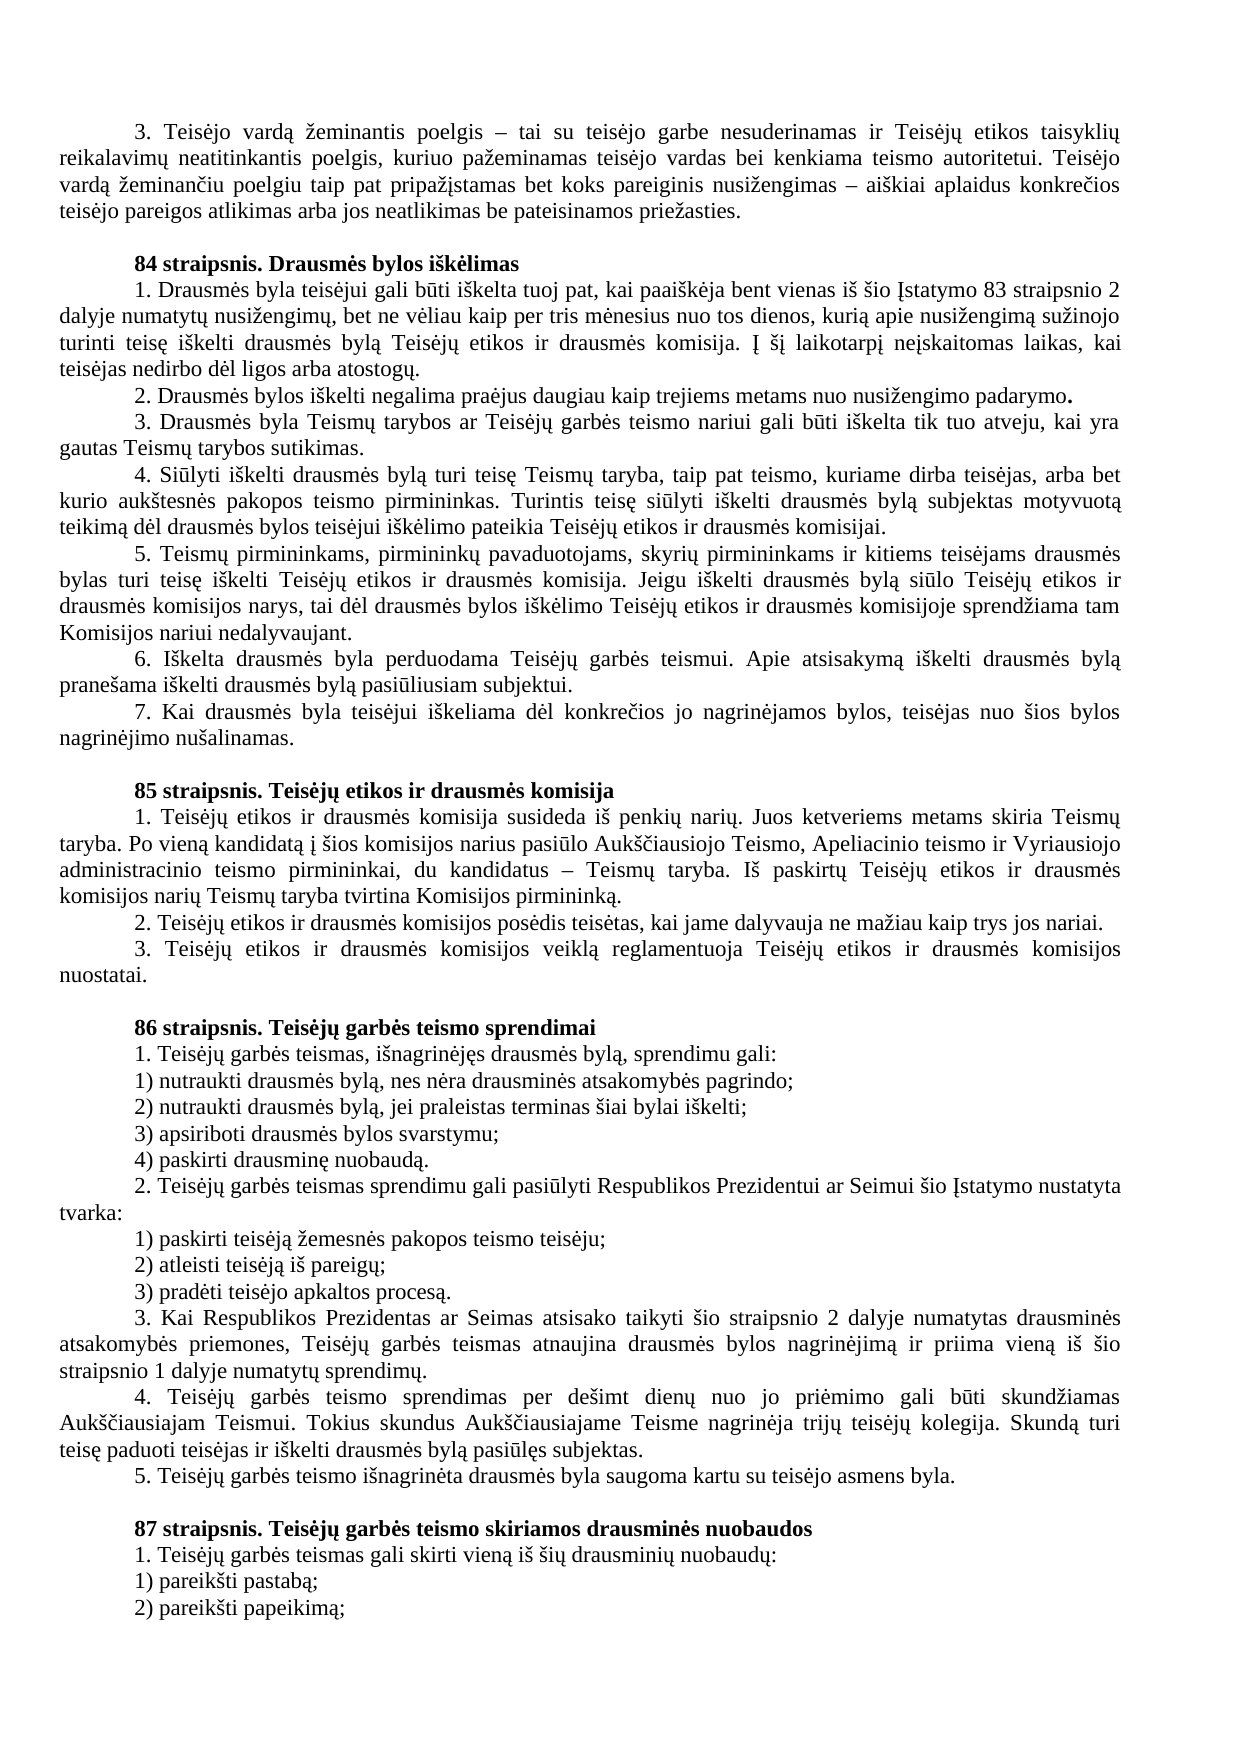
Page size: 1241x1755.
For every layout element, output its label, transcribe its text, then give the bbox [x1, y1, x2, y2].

text 2. Teisėjų etikos ir drausmės komisijos posėdis teisėtas, kai jame dalyvauja ne mažiau kaip trys jos nariai. [59, 909, 1122, 935]
text 1. Teisėjų garbės teismas, išnagrinėjęs drausmės bylą, sprendimu gali: [59, 1041, 1122, 1067]
text 85 straipsnis. Teisėjų etikos ir drausmės komisija [59, 777, 1122, 803]
text 3) apsiriboti drausmės bylos svarstymu; [59, 1119, 1122, 1146]
text 7. Kai drausmės byla teisėjui iškeliama dėl konkrečios jo nagrinėjamos bylos, teisėjas nuo šios bylos nagrinėjimo nušalinamas. [59, 698, 1122, 751]
text 2) atleisti teisėją iš pareigų; [59, 1251, 1122, 1278]
text 86 straipsnis. Teisėjų garbės teismo sprendimai [59, 1014, 1122, 1041]
text 3. Drausmės byla Teismų tarybos ar Teisėjų garbės teismo nariui gali būti iškelta tik tuo atveju, kai yra gautas Teismų tarybos sutikimas. [59, 408, 1122, 461]
text 1) paskirti teisėją žemesnės pakopos teismo teisėju; [59, 1225, 1122, 1251]
text 1. Teisėjų etikos ir drausmės komisija susideda iš penkių narių. Juos ketveriems metams skiria Teismų taryba. Po vieną kandidatą į šios komisijos narius pasiūlo Aukščiausiojo Teismo, Apeliacinio teismo ir Vyriausiojo administracinio teismo pirmininkai, du kandidatus – Teismų taryba. Iš paskirtų Teisėjų etikos ir drausmės komisijos narių Teismų taryba tvirtina Komisijos pirmininką. [59, 803, 1122, 909]
text 5. Teisėjų garbės teismo išnagrinėta drausmės byla saugoma kartu su teisėjo asmens byla. [59, 1462, 1122, 1488]
text 1. Teisėjų garbės teismas gali skirti vieną iš šių drausminių nuobaudų: [59, 1541, 1122, 1568]
text 3. Teisėjo vardą žeminantis poelgis – tai su teisėjo garbe nesuderinamas ir Teisėjų etikos taisyklių reikalavimų neatitinkantis poelgis, kuriuo pažeminamas teisėjo vardas bei kenkiama teismo autoritetui. Teisėjo vardą žeminančiu poelgiu taip pat pripažįstamas bet koks pareiginis nusižengimas – aiškiai aplaidus konkrečios teisėjo pareigos atlikimas arba jos neatlikimas be pateisinamos priežasties. [59, 118, 1122, 223]
text 87 straipsnis. Teisėjų garbės teismo skiriamos drausminės nuobaudos [59, 1515, 1122, 1541]
text 1) pareikšti pastabą; [59, 1568, 1122, 1594]
text 5. Teismų pirmininkams, pirmininkų pavaduotojams, skyrių pirmininkams ir kitiems teisėjams drausmės bylas turi teisę iškelti Teisėjų etikos ir drausmės komisija. Jeigu iškelti drausmės bylą siūlo Teisėjų etikos ir drausmės komisijos narys, tai dėl drausmės bylos iškėlimo Teisėjų etikos ir drausmės komisijoje sprendžiama tam Komisijos nariui nedalyvaujant. [59, 540, 1122, 645]
text 1) nutraukti drausmės bylą, nes nėra drausminės atsakomybės pagrindo; [59, 1067, 1122, 1093]
text 2) pareikšti papeikimą; [59, 1594, 1122, 1620]
text 3. Teisėjų etikos ir drausmės komisijos veiklą reglamentuoja Teisėjų etikos ir drausmės komisijos nuostatai. [59, 935, 1122, 988]
text 2) nutraukti drausmės bylą, jei praleistas terminas šiai bylai iškelti; [59, 1093, 1122, 1119]
text 2. Teisėjų garbės teismas sprendimu gali pasiūlyti Respublikos Prezidentui ar Seimui šio Įstatymo nustatyta tvarka: [59, 1172, 1122, 1225]
text 4) paskirti drausminę nuobaudą. [59, 1146, 1122, 1172]
text 4. Teisėjų garbės teismo sprendimas per dešimt dienų nuo jo priėmimo gali būti skundžiamas Aukščiausiajam Teismui. Tokius skundus Aukščiausiajame Teisme nagrinėja trijų teisėjų kolegija. Skundą turi teisę paduoti teisėjas ir iškelti drausmės bylą pasiūlęs subjektas. [59, 1383, 1122, 1462]
text 84 straipsnis. Drausmės bylos iškėlimas [59, 250, 1122, 276]
text 3. Kai Respublikos Prezidentas ar Seimas atsisako taikyti šio straipsnio 2 dalyje numatytas drausminės atsakomybės priemones, Teisėjų garbės teismas atnaujina drausmės bylos nagrinėjimą ir priima vieną iš šio straipsnio 1 dalyje numatytų sprendimų. [59, 1304, 1122, 1383]
text 2. Drausmės bylos iškelti negalima praėjus daugiau kaip trejiems metams nuo nusižengimo padarymo. [59, 382, 1122, 408]
text 6. Iškelta drausmės byla perduodama Teisėjų garbės teismui. Apie atsisakymą iškelti drausmės bylą pranešama iškelti drausmės bylą pasiūliusiam subjektui. [59, 645, 1122, 698]
text 4. Siūlyti iškelti drausmės bylą turi teisę Teismų taryba, taip pat teismo, kuriame dirba teisėjas, arba bet kurio aukštesnės pakopos teismo pirmininkas. Turintis teisę siūlyti iškelti drausmės bylą subjektas motyvuotą teikimą dėl drausmės bylos teisėjui iškėlimo pateikia Teisėjų etikos ir drausmės komisijai. [59, 461, 1122, 540]
text 3) pradėti teisėjo apkaltos procesą. [59, 1278, 1122, 1304]
text 1. Drausmės byla teisėjui gali būti iškelta tuoj pat, kai paaiškėja bent vienas iš šio Įstatymo 83 straipsnio 2 dalyje numatytų nusižengimų, bet ne vėliau kaip per tris mėnesius nuo tos dienos, kurią apie nusižengimą sužinojo turinti teisę iškelti drausmės bylą Teisėjų etikos ir drausmės komisija. Į šį laikotarpį neįskaitomas laikas, kai teisėjas nedirbo dėl ligos arba atostogų. [59, 276, 1122, 382]
